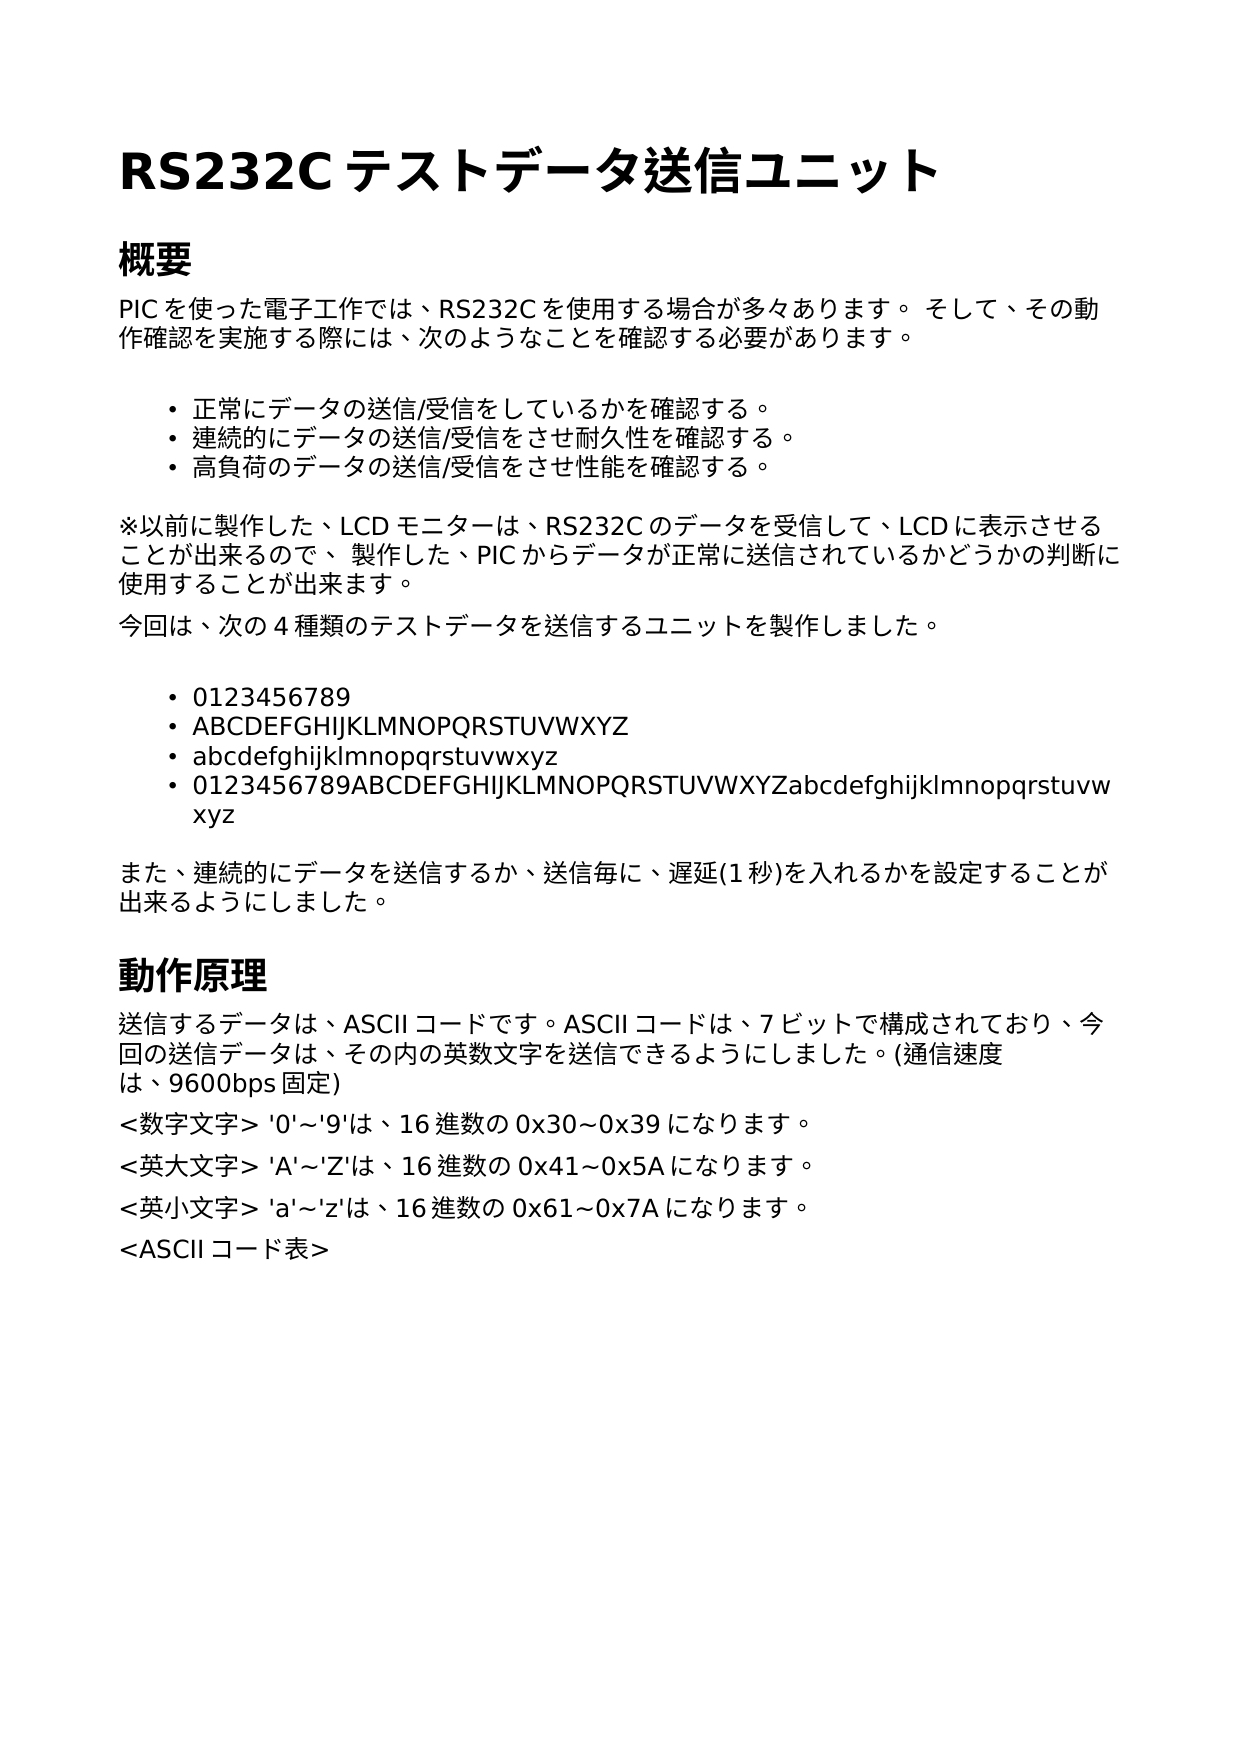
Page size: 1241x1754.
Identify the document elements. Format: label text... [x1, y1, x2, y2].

subtitle 動作原理 [118, 954, 1122, 998]
text <ASCIIコード表> [118, 1236, 1122, 1265]
text <英小文字> 'a'~'z'は、16進数の0x61~0x7Aになります。 [118, 1194, 1122, 1223]
list 連続的にデータの送信/受信をさせ耐久性を確認する。 [177, 424, 1122, 454]
text 今回は、次の4種類のテストデータを送信するユニットを製作しました。 [118, 612, 1122, 641]
subtitle 概要 [118, 239, 1122, 282]
text <数字文字> '0'~'9'は、16進数の0x30~0x39になります。 [118, 1111, 1122, 1140]
list 0123456789ABCDEFGHIJKLMNOPQRSTUVWXYZabcdefghijklmnopqrstuvwxyz [177, 771, 1122, 829]
list ABCDEFGHIJKLMNOPQRSTUVWXYZ [177, 713, 1122, 742]
text <英大文字> 'A'~'Z'は、16進数の0x41~0x5Aになります。 [118, 1152, 1122, 1182]
text 送信するデータは、ASCIIコードです。ASCIIコードは、7ビットで構成されており、今回の送信データは、その内の英数文字を送信できるようにしました。(通信速度は、9600bps固定) [118, 1011, 1122, 1098]
text また、連続的にデータを送信するか、送信毎に、遅延(1秒)を入れるかを設定することが出来るようにしました。 [118, 859, 1122, 917]
list 正常にデータの送信/受信をしているかを確認する。 [177, 395, 1122, 424]
text PICを使った電子工作では、RS232Cを使用する場合が多々あります。 そして、その動作確認を実施する際には、次のようなことを確認する必要があります。 [118, 295, 1122, 353]
list 高負荷のデータの送信/受信をさせ性能を確認する。 [177, 454, 1122, 483]
subtitle RS232Cテストデータ送信ユニット [118, 143, 1122, 201]
list 0123456789 [177, 683, 1122, 713]
text ※以前に製作した、LCDモニターは、RS232Cのデータを受信して、LCDに表示させることが出来るので、 製作した、PICからデータが正常に送信されているかどうかの判断に使用することが出来ます。 [118, 512, 1122, 600]
list abcdefghijklmnopqrstuvwxyz [177, 742, 1122, 771]
